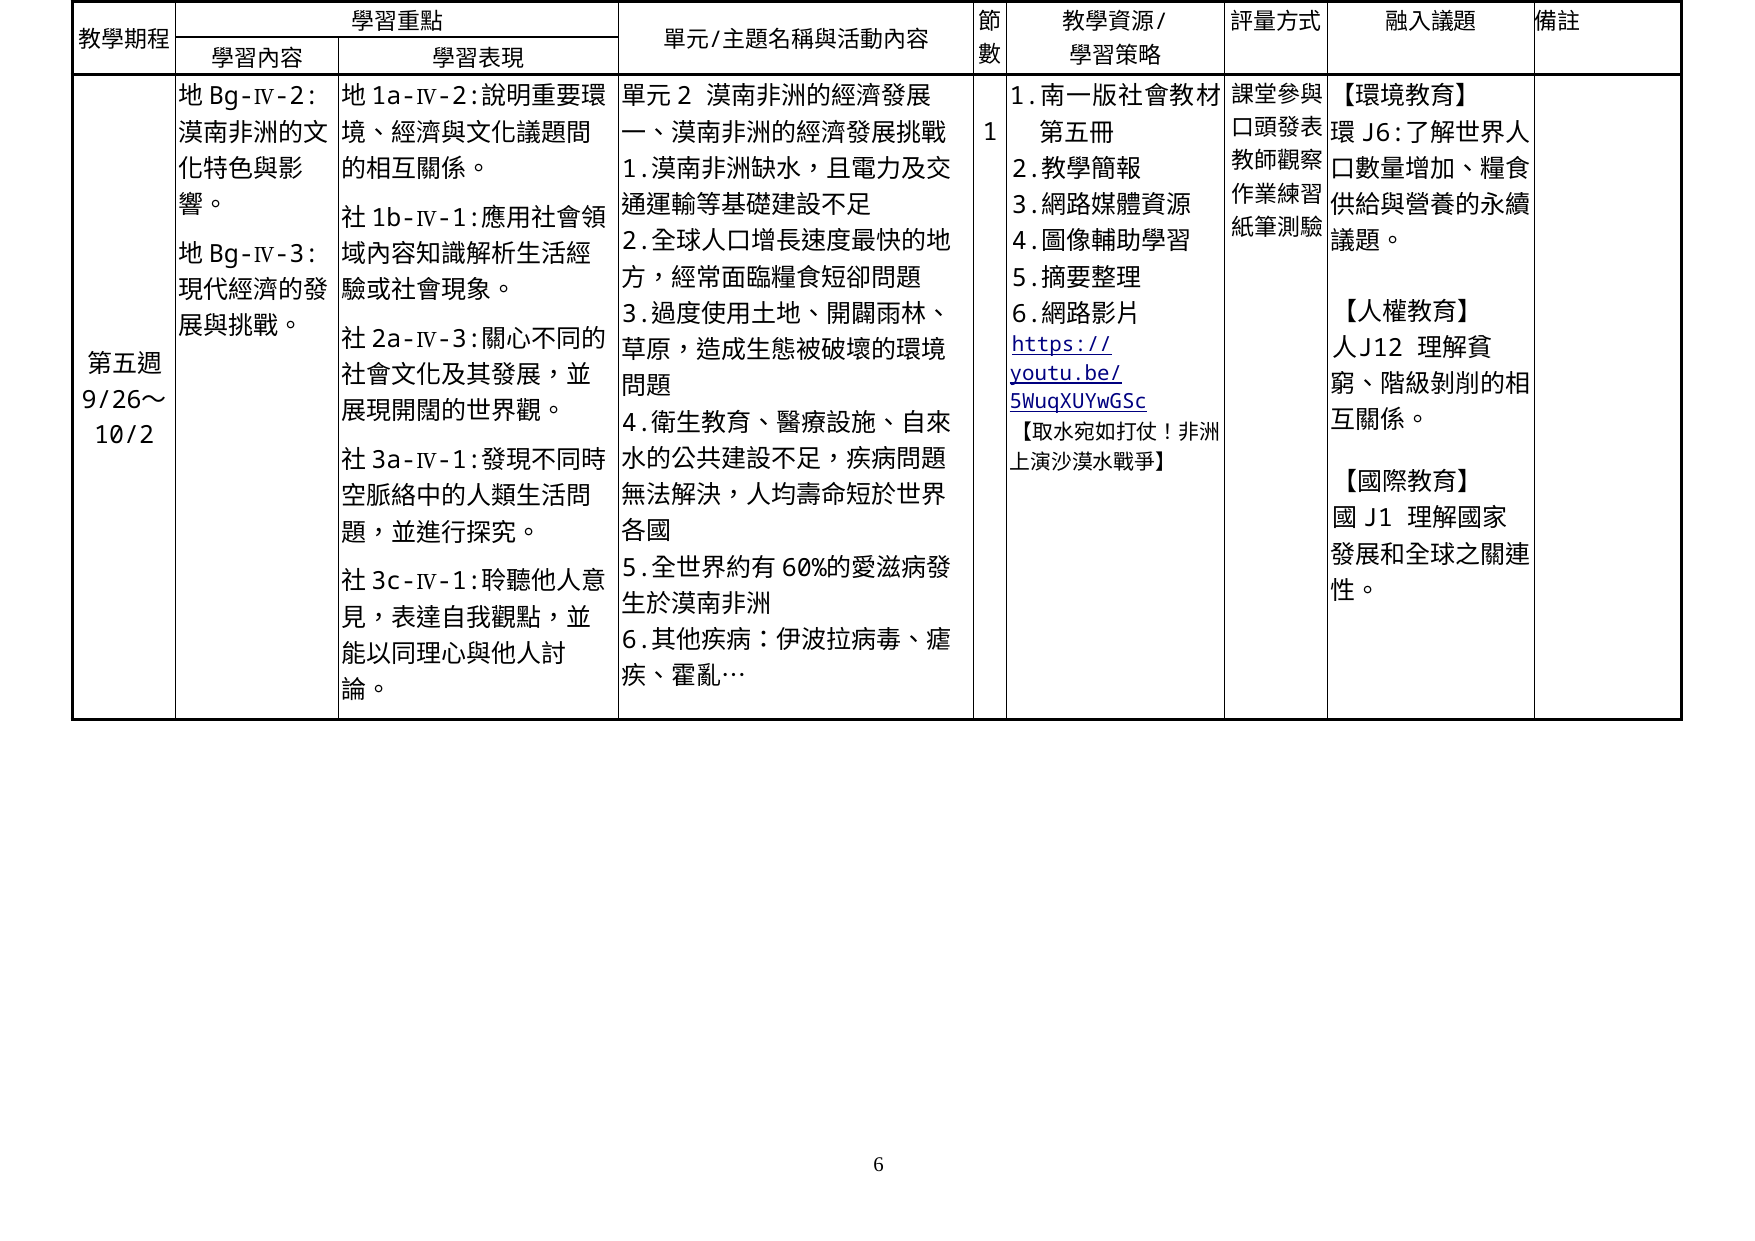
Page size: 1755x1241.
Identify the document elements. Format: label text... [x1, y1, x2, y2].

table_header 融入議題 [1328, 3, 1534, 73]
table_cell 1 [974, 76, 1006, 718]
table_cell 地Bg-Ⅳ-2:漠南非洲的文化特色與影響。 地Bg-Ⅳ-3:現代經濟的發展與挑戰。 [176, 76, 338, 718]
table_header 備註 [1535, 3, 1680, 73]
table_header 教學期程 [74, 3, 175, 73]
table_header 教學資源/ 學習策略 [1007, 3, 1224, 73]
table_header 節 數 [974, 3, 1006, 73]
table_cell 學習表現 [339, 38, 618, 73]
table_header 學習重點 [176, 3, 618, 36]
table_cell 【環境教育】 環J6:了解世界人口數量增加、糧食供給與營養的永續議題。 【人權教育】 人J12 理解貧窮、階級剝削的相互關係。 【國際教育】 國J1 理解國家發展和全球之關連性。 [1328, 76, 1534, 718]
table_cell 課堂參與 口頭發表 教師觀察 作業練習 紙筆測驗 [1225, 76, 1327, 718]
table_header 評量方式 [1225, 3, 1327, 73]
table_cell 第五週9/26～10/2 [74, 76, 175, 718]
table_cell 1.南一版社會教材第五冊 2.教學簡報 3.網路媒體資源 4.圖像輔助學習 5.摘要整理 6.網路影片 https://youtu.be/5WuqXUYwGSc 【取水宛如打仗！非洲上演沙漠水戰爭】 [1007, 76, 1224, 718]
table_header 單元/主題名稱與活動內容 [619, 3, 973, 73]
table_cell 學習內容 [176, 38, 338, 73]
table_cell 單元2 漠南非洲的經濟發展 一、漠南非洲的經濟發展挑戰 1.漠南非洲缺水，且電力及交通運輸等基礎建設不足 2.全球人口增長速度最快的地方，經常面臨糧食短卻問題 3.過度使用土地、開闢雨林、草原，造成生態被破壞的環境問題 4.衛生教育、醫療設施、自來水的公共建設不足，疾病問題無法解決，人均壽命短於世界各國 5.全世界約有60%的愛滋病發生於漠南非洲 6.其他疾病：伊波拉病毒、瘧疾、霍亂… [619, 76, 973, 718]
table_cell [1535, 76, 1680, 718]
table_cell 地1a-Ⅳ-2:說明重要環境、經濟與文化議題間的相互關係。 社1b-Ⅳ-1:應用社會領域內容知識解析生活經驗或社會現象。 社2a-Ⅳ-3:關心不同的社會文化及其發展，並展現開闊的世界觀。 社3a-Ⅳ-1:發現不同時空脈絡中的人類生活問題，並進行探究。 社3c-Ⅳ-1:聆聽他人意見，表達自我觀點，並能以同理心與他人討論。 [339, 76, 618, 718]
